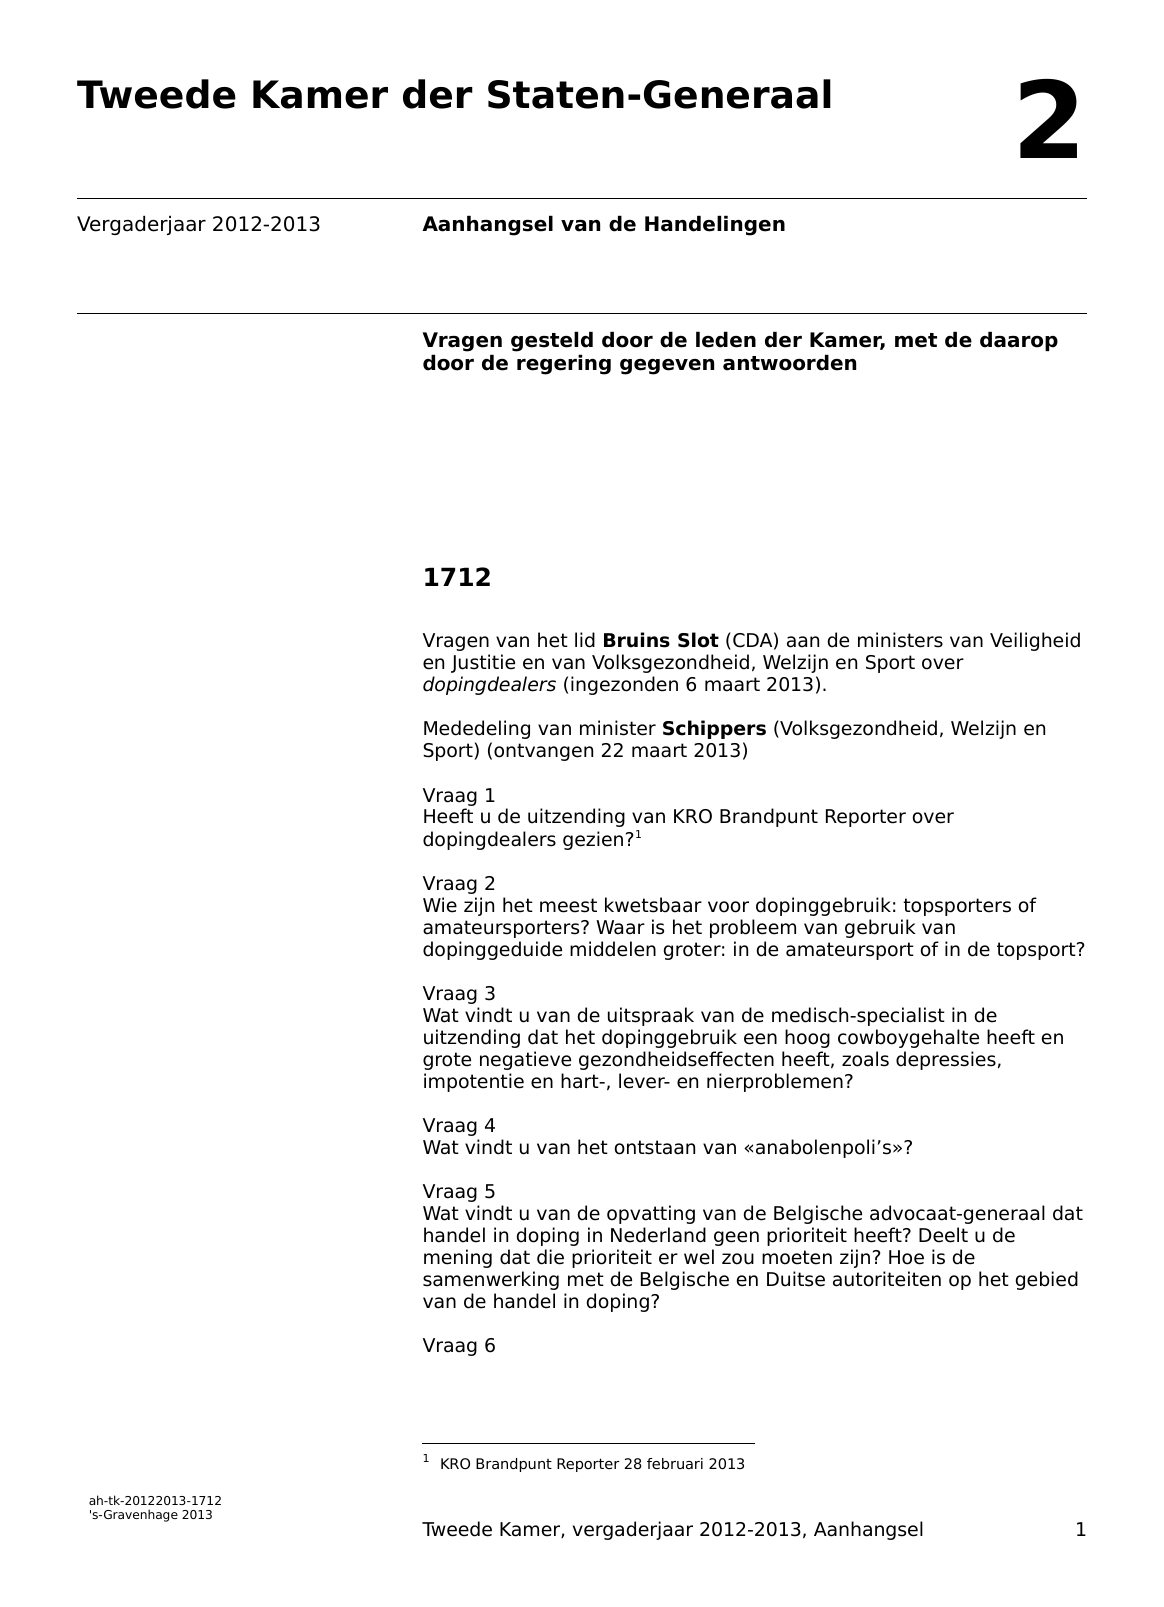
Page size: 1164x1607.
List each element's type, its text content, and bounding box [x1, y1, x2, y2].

text Wat vindt u van het ontstaan van «anabolenpoli’s»? [422, 1137, 1087, 1159]
text Vraag 1 [422, 784, 1087, 806]
table_cell Aanhangsel van de Handelingen [422, 199, 1087, 313]
table_header 2 [886, 59, 1087, 198]
text 's-Gravenhage 2013 [88, 1508, 323, 1522]
text KRO Brandpunt Reporter 28 februari 2013 [422, 1452, 1087, 1474]
table_cell Vergaderjaar 2012-2013 [77, 199, 422, 313]
table_cell [77, 314, 422, 375]
table_cell Vragen gesteld door de leden der Kamer, met de daarop door de regering gegeven antwoorden [422, 314, 1087, 375]
text Wie zijn het meest kwetsbaar voor dopinggebruik: topsporters of amateursporters? Waar is het probleem van gebruik van dopinggeduide middelen groter: in de amateursport of in de topsport? [422, 894, 1087, 961]
text Vraag 4 [422, 1115, 1087, 1137]
text Heeft u de uitzending van KRO Brandpunt Reporter over dopingdealers gezien? [422, 806, 1087, 850]
text Vraag 2 [422, 873, 1087, 894]
text Mededeling van minister Schippers (Volksgezondheid, Welzijn en Sport) (ontvangen 22 maart 2013) [422, 718, 1087, 762]
text 1712 [422, 563, 1087, 592]
text Vraag 6 [422, 1335, 1087, 1357]
text Vragen van het lid Bruins Slot (CDA) aan de ministers van Veiligheid en Justitie en van Volksgezondheid, Welzijn en Sport over dopingdealers (ingezonden 6 maart 2013). [422, 630, 1087, 696]
text Vraag 3 [422, 983, 1087, 1005]
text Wat vindt u van de opvatting van de Belgische advocaat-generaal dat handel in doping in Nederland geen prioriteit heeft? Deelt u de mening dat die prioriteit er wel zou moeten zijn? Hoe is de samenwerking met de Belgische en Duitse autoriteiten op het gebied van de handel in doping? [422, 1203, 1087, 1313]
text Wat vindt u van de uitspraak van de medisch-specialist in de uitzending dat het dopinggebruik een hoog cowboygehalte heeft en grote negatieve gezondheidseffecten heeft, zoals depressies, impotentie en hart-, lever- en nierproblemen? [422, 1005, 1087, 1093]
text Vraag 5 [422, 1181, 1087, 1203]
table_header Tweede Kamer der Staten-Generaal [77, 59, 886, 198]
text ah-tk-20122013-1712 [88, 1494, 323, 1508]
